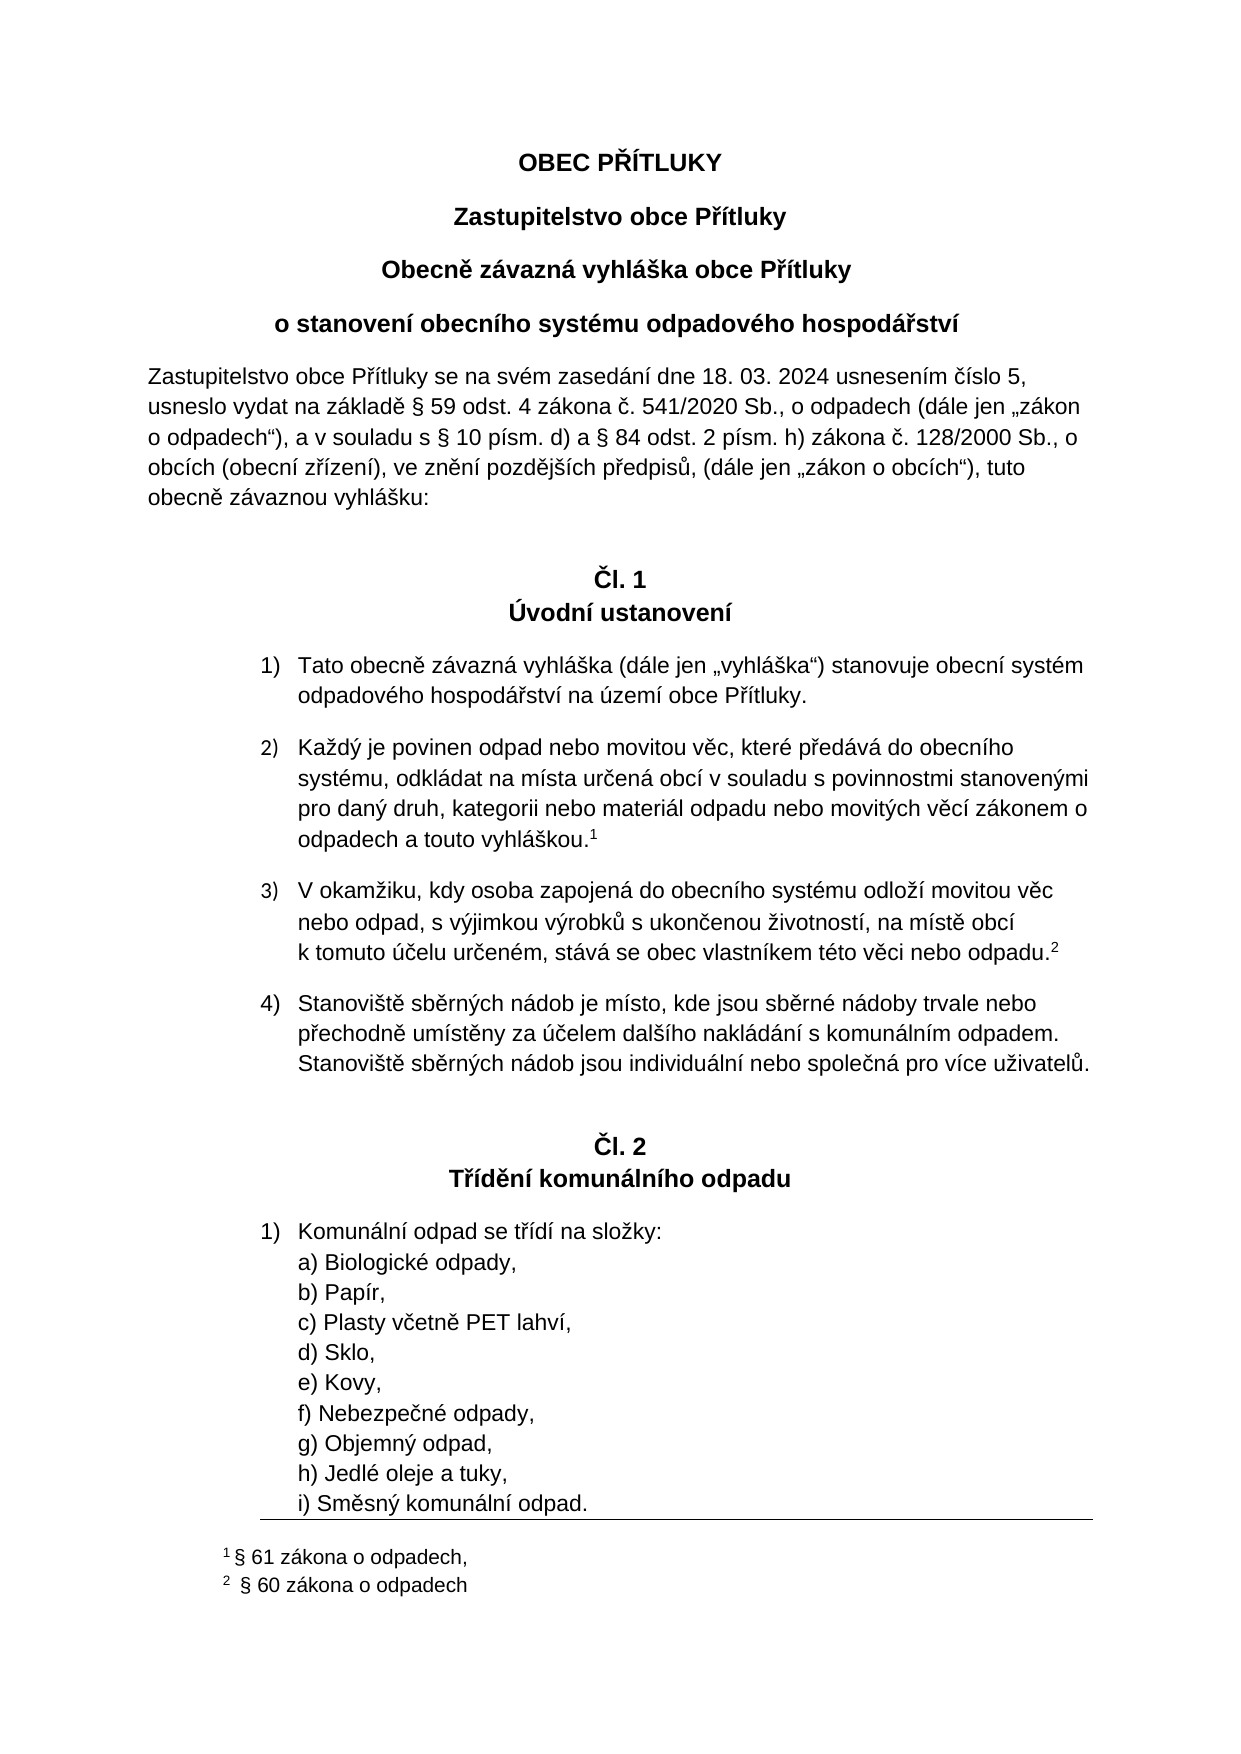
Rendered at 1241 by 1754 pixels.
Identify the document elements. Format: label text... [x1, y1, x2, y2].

list Každý je povinen odpad nebo movitou věc, které předává do obecního systému, odkládat na místa určená obcí v souladu s povinnostmi stanovenými pro daný druh, kategorii nebo materiál odpadu nebo movitých věcí zákonem o odpadech a touto vyhláškou.1 [260, 733, 1093, 852]
text Zastupitelstvo obce Přítluky [148, 202, 1093, 230]
text 1 § 61 zákona o odpadech, 2 § 60 zákona o odpadech [223, 1545, 1093, 1596]
text o stanovení obecního systému odpadového hospodářství [148, 309, 1093, 338]
list Komunální odpad se třídí na složky: a) Biologické odpady, b) Papír, c) Plasty včetně PET lahví, d) Sklo, e) Kovy, f) Nebezpečné odpady, g) Objemný odpad, h) Jedlé oleje a tuky, i) Směsný komunální odpad. [260, 1218, 1093, 1519]
text Obecně závazná vyhláška obce Přítluky [148, 255, 1093, 284]
list Stanoviště sběrných nádob je místo, kde jsou sběrné nádoby trvale nebo přechodně umístěny za účelem dalšího nakládání s komunálním odpadem. Stanoviště sběrných nádob jsou individuální nebo společná pro více uživatelů. [260, 990, 1093, 1107]
text Čl. 1 Úvodní ustanovení [148, 565, 1093, 627]
list Tato obecně závazná vyhláška (dále jen „vyhláška“) stanovuje obecní systém odpadového hospodářství na území obce Přítluky. [260, 652, 1093, 709]
text Zastupitelstvo obce Přítluky se na svém zasedání dne 18. 03. 2024 usnesením číslo 5, usneslo vydat na základě § 59 odst. 4 zákona č. 541/2020 Sb., o odpadech (dále jen „zákon o odpadech“), a v souladu s § 10 písm. d) a § 84 odst. 2 písm. h) zákona č. 128/2000 Sb., o obcích (obecní zřízení), ve znění pozdějších předpisů, (dále jen „zákon o obcích“), tuto obecně závaznou vyhlášku: [148, 363, 1093, 541]
text OBEC PŘÍTLUKY [148, 148, 1093, 176]
text Čl. 2 Třídění komunálního odpadu [148, 1131, 1093, 1193]
list V okamžiku, kdy osoba zapojená do obecního systému odloží movitou věc nebo odpad, s výjimkou výrobků s ukončenou životností, na místě obcí k tomuto účelu určeném, stává se obec vlastníkem této věci nebo odpadu.2 [260, 877, 1093, 965]
